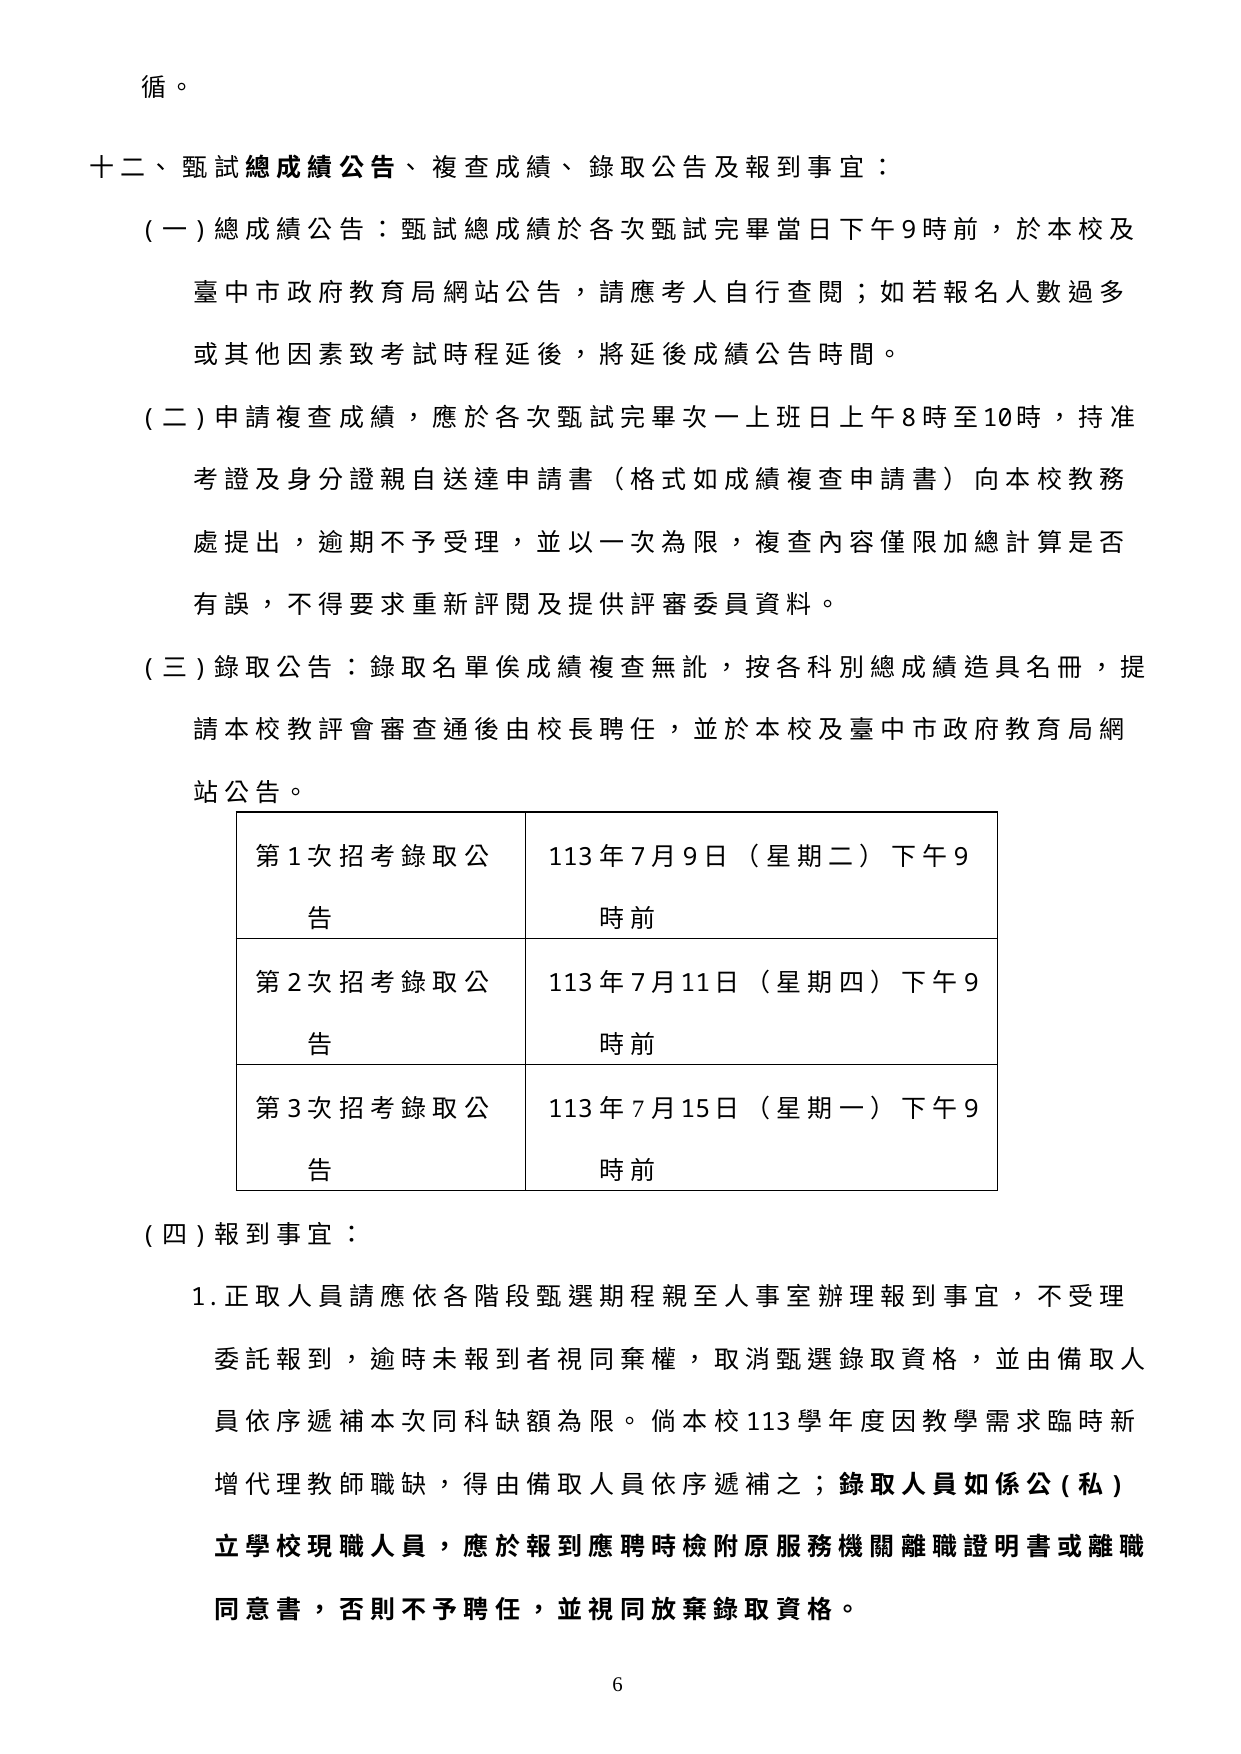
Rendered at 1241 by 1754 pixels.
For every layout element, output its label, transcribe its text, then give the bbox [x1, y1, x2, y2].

text (三)錄取公告：錄取名單俟成績複查無訛，按各科別總成績造具名冊，提請本校教評會審查通後由校長聘任，並於本校及臺中市政府教育局網站公告。 [136, 624, 1148, 811]
table_cell 113年7月11日（星期四）下午9時前 [526, 939, 997, 1063]
table_header 113年7月9日（星期二）下午9時前 [526, 813, 997, 937]
text (二)申請複查成績，應於各次甄試完畢次一上班日上午8時至10時，持准考證及身分證親自送達申請書（格式如成績複查申請書）向本校教務處提出，逾期不予受理，並以一次為限，複查內容僅限加總計算是否有誤，不得要求重新評閱及提供評審委員資料。 [136, 374, 1148, 624]
text (四)報到事宜： [136, 1191, 1148, 1253]
table_cell 第2次招考錄取公告 [237, 939, 525, 1063]
text 十二、甄試總成績公告、複查成績、錄取公告及報到事宜： [86, 124, 1148, 186]
table_cell 第3次招考錄取公告 [237, 1065, 525, 1189]
text 循。 [86, 44, 1148, 107]
table_cell 113年7月15日（星期一）下午9時前 [526, 1065, 997, 1189]
text (一)總成績公告：甄試總成績於各次甄試完畢當日下午9時前，於本校及臺中市政府教育局網站公告，請應考人自行查閱；如若報名人數過多或其他因素致考試時程延後，將延後成績公告時間。 [136, 186, 1148, 374]
table_header 第1次招考錄取公告 [237, 813, 525, 937]
text 1.正取人員請應依各階段甄選期程親至人事室辦理報到事宜，不受理委託報到，逾時未報到者視同棄權，取消甄選錄取資格，並由備取人員依序遞補本次同科缺額為限。倘本校113學年度因教學需求臨時新增代理教師職缺，得由備取人員依序遞補之；錄取人員如係公(私)立學校現職人員，應於報到應聘時檢附原服務機關離職證明書或離職同意書，否則不予聘任，並視同放棄錄取資格。 [186, 1253, 1148, 1628]
